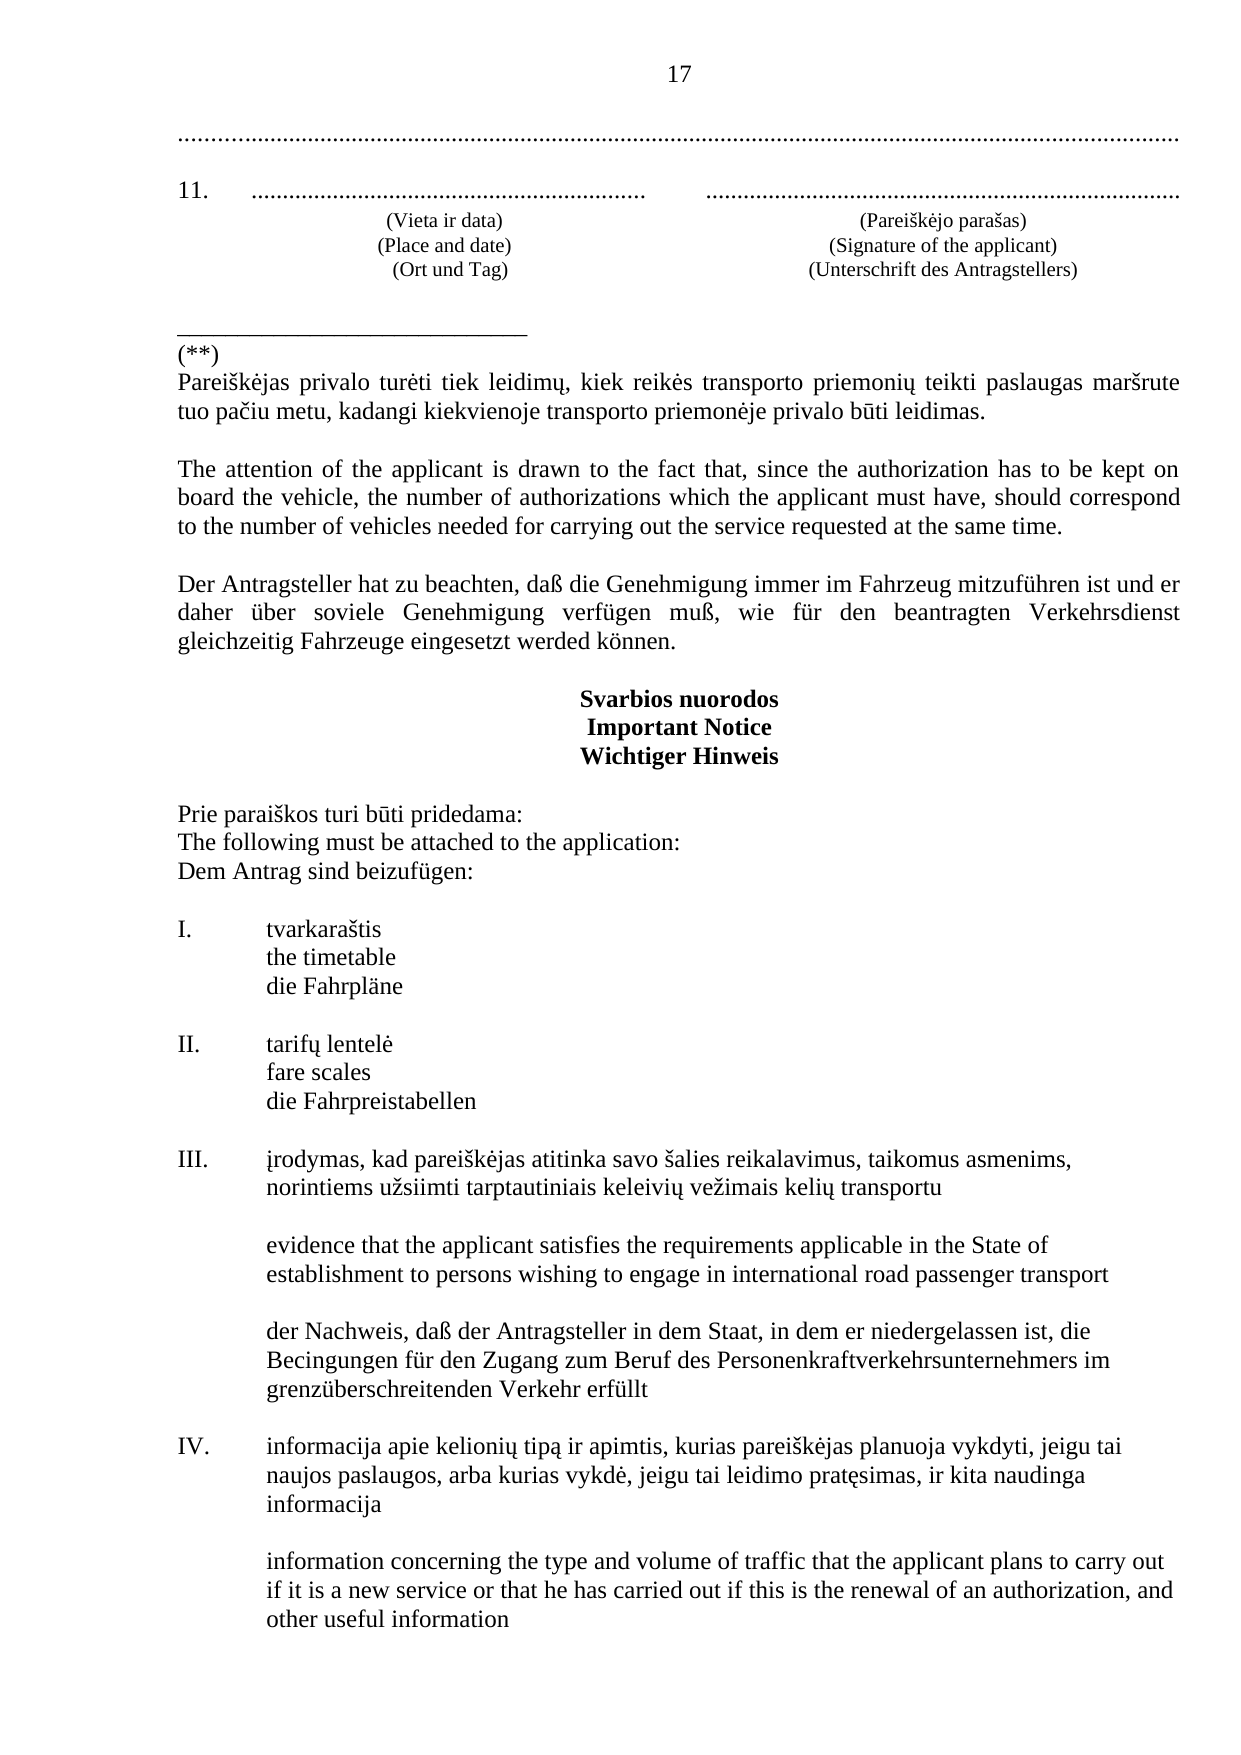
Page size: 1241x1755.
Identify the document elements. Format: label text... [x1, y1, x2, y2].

text die Fahrpläne [177, 971, 1181, 1000]
text evidence that the applicant satisfies the requirements applicable in the State of [177, 1230, 1181, 1259]
text grenzüberschreitenden Verkehr erfüllt [177, 1374, 1181, 1402]
text information concerning the type and volume of traffic that the applicant plans to carry out [177, 1546, 1181, 1575]
text if it is a new service or that he has carried out if this is the renewal of an authorization, and [177, 1575, 1181, 1604]
text Important Notice [177, 712, 1181, 741]
text III. įrodymas, kad pareiškėjas atitinka savo šalies reikalavimus, taikomus asmenims, [177, 1144, 1181, 1172]
text der Nachweis, daß der Antragsteller in dem Staat, in dem er niedergelassen ist, die [177, 1316, 1181, 1345]
text Pareiškėjas privalo turėti tiek leidimų, kiek reikės transporto priemonių teikti paslaugas maršrute tuo pačiu metu, kadangi kiekvienoje transporto priemonėje privalo būti leidimas. [177, 367, 1181, 425]
text die Fahrpreistabellen [177, 1086, 1181, 1115]
text (Ort und Tag) (Unterschrift des Antragstellers) [177, 257, 1181, 281]
text the timetable [177, 942, 1181, 971]
text norintiems užsiimti tarptautiniais keleivių vežimais kelių transportu [177, 1172, 1181, 1201]
text other useful information [177, 1604, 1181, 1632]
text IV. informacija apie kelionių tipą ir apimtis, kurias pareiškėjas planuoja vykdyti, jeigu tai [177, 1431, 1181, 1460]
text (**) [177, 339, 1181, 367]
text 11. [177, 176, 1181, 204]
text Wichtiger Hinweis [177, 741, 1181, 770]
text informacija [177, 1489, 1181, 1517]
text Dem Antrag sind beizufügen: [177, 856, 1181, 885]
text II. tarifų lentelė [177, 1029, 1181, 1057]
text (Place and date) (Signature of the applicant) [177, 233, 1181, 257]
text The following must be attached to the application: [177, 827, 1181, 856]
text Der Antragsteller hat zu beachten, daß die Genehmigung immer im Fahrzeug mitzuführen ist und er daher über soviele Genehmigung verfügen muß, wie für den beantragten Verkehrsdienst gleichzeitig Fahrzeuge eingesetzt werded können. [177, 569, 1181, 655]
text Svarbios nuorodos [177, 684, 1181, 712]
text Becingungen für den Zugang zum Beruf des Personenkraftverkehrsunternehmers im [177, 1345, 1181, 1374]
text (Vieta ir data) (Pareiškėjo parašas) [177, 204, 1181, 233]
text fare scales [177, 1057, 1181, 1086]
text Prie paraiškos turi būti pridedama: [177, 799, 1181, 827]
text naujos paslaugos, arba kurias vykdė, jeigu tai leidimo pratęsimas, ir kita naudinga [177, 1460, 1181, 1489]
text I. tvarkaraštis [177, 914, 1181, 942]
text establishment to persons wishing to engage in international road passenger transport [177, 1259, 1181, 1287]
text The attention of the applicant is drawn to the fact that, since the authorization has to be kept on board the vehicle, the number of authorizations which the applicant must have, should correspond to the number of vehicles needed for carrying out the service requested at the same time. [177, 454, 1181, 540]
